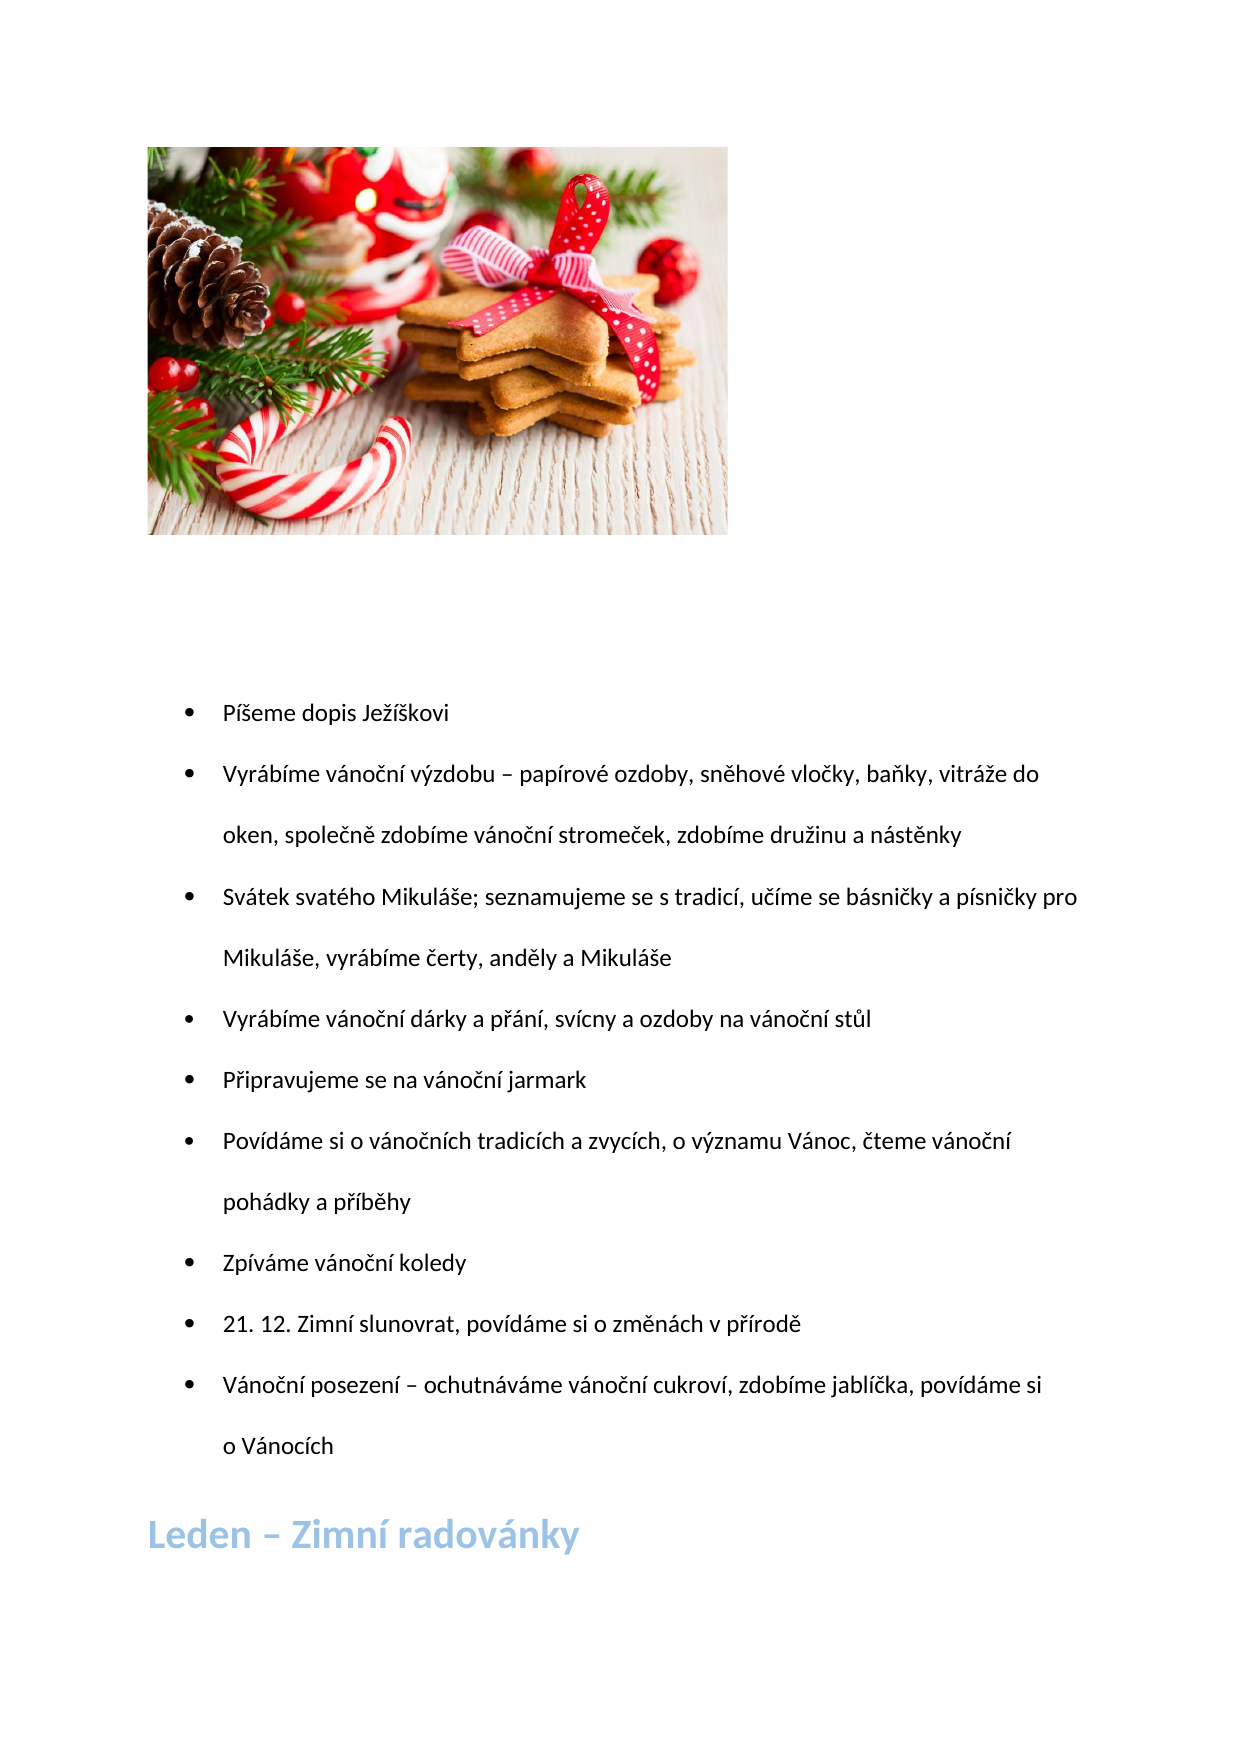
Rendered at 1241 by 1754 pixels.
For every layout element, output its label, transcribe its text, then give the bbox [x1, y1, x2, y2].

list 21. 12. Zimní slunovrat, povídáme si o změnách v přírodě [185, 1308, 1093, 1338]
list Svátek svatého Mikuláše; seznamujeme se s tradicí, učíme se básničky a písničky pro Mikuláše, vyrábíme čerty, anděly a Mikuláše [185, 881, 1093, 972]
picture [147, 147, 728, 535]
list Povídáme si o vánočních tradicích a zvycích, o významu Vánoc, čteme vánoční pohádky a příběhy [185, 1125, 1093, 1216]
list Připravujeme se na vánoční jarmark [185, 1064, 1093, 1094]
text Leden – Zimní radovánky [148, 1508, 1093, 1559]
list Zpíváme vánoční koledy [185, 1247, 1093, 1277]
list Vánoční posezení – ochutnáváme vánoční cukroví, zdobíme jablíčka, povídáme si o Vánocích [185, 1369, 1093, 1461]
list Vyrábíme vánoční dárky a přání, svícny a ozdoby na vánoční stůl [185, 1003, 1093, 1033]
list Vyrábíme vánoční výzdobu – papírové ozdoby, sněhové vločky, baňky, vitráže do oken, společně zdobíme vánoční stromeček, zdobíme družinu a nástěnky [185, 759, 1093, 850]
list Píšeme dopis Ježíškovi [185, 698, 1093, 728]
